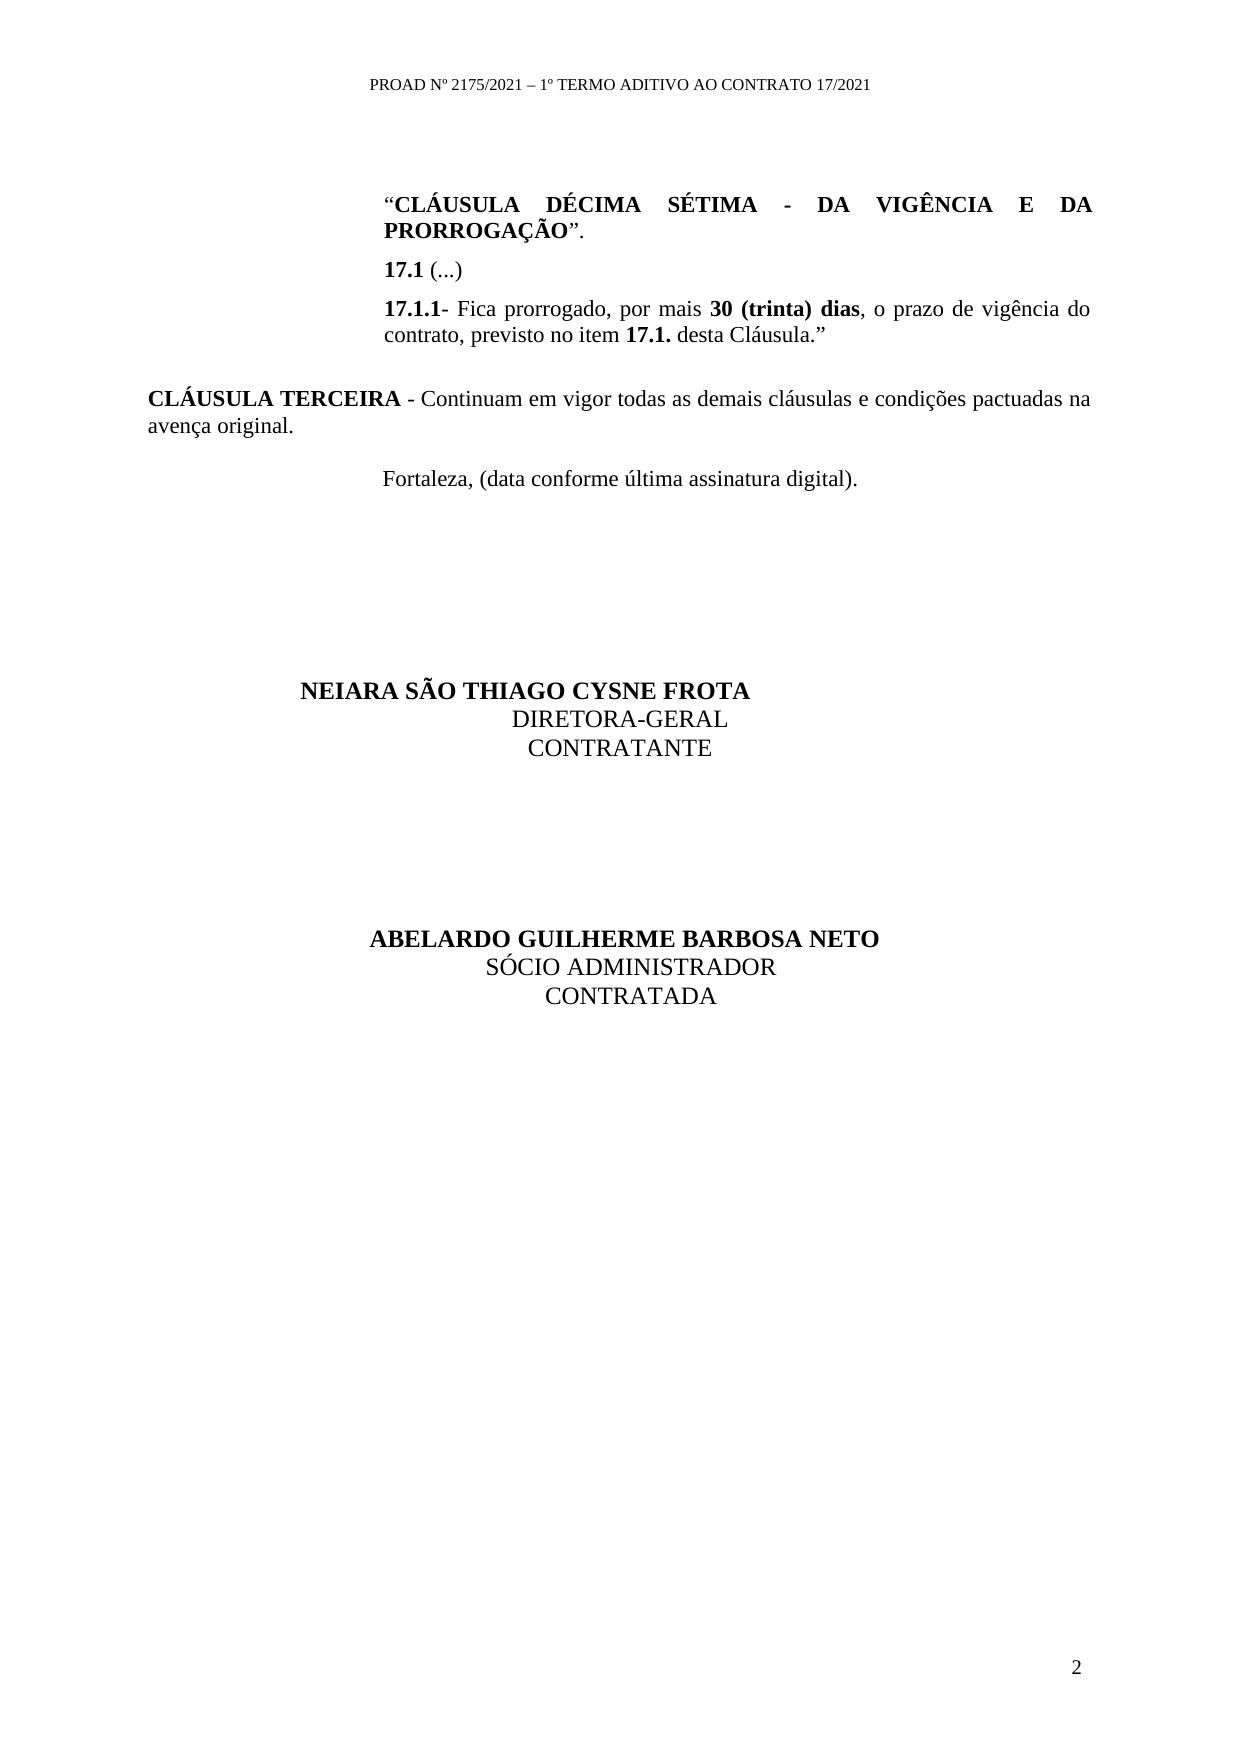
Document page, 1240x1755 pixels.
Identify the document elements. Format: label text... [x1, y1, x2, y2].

text SÓCIO ADMINISTRADOR CONTRATADA [482, 952, 779, 1010]
subtitle ABELARDO GUILHERME BARBOSA NETO [323, 924, 926, 952]
text 17.1.1- Fica prorrogado, por mais 30 (trinta) dias, o prazo de vigência do contrato, previsto no item 17.1. desta Cláusula.” [384, 295, 1106, 348]
subtitle NEIARA SÃO THIAGO CYSNE FROTA [133, 676, 917, 704]
text Fortaleza, (data conforme última assinatura digital). [382, 465, 1106, 491]
text CLÁUSULA TERCEIRA - Continuam em vigor todas as demais cláusulas e condições pactuadas na avença original. [148, 386, 1106, 438]
text 17.1 (...) [384, 256, 1106, 283]
text DIRETORA-GERAL CONTRATANTE [463, 704, 776, 762]
subtitle “CLÁUSULA DÉCIMA SÉTIMA - DA VIGÊNCIA E DA PRORROGAÇÃO”. [384, 191, 1093, 243]
